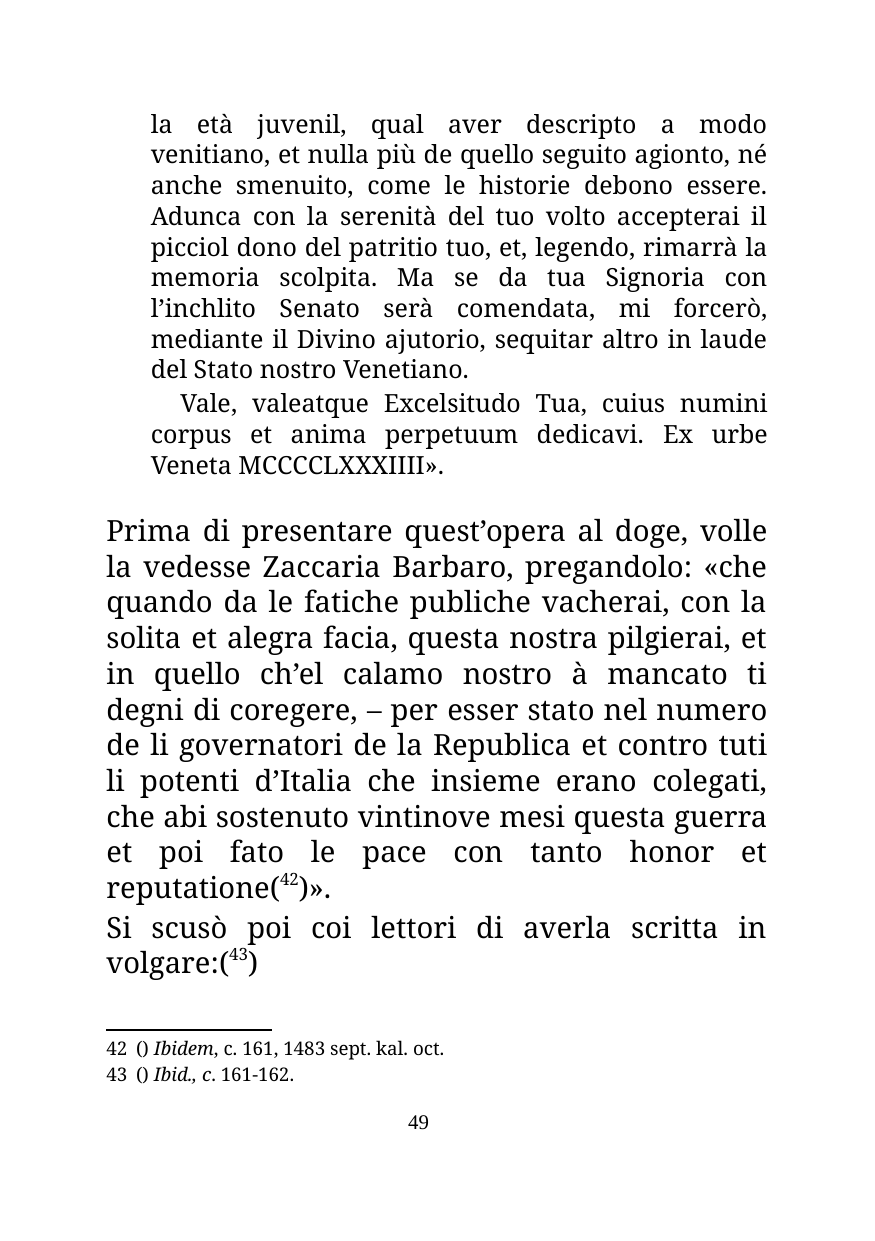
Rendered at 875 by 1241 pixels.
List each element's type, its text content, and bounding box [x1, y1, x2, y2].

text () Ibidem, c. 161, 1483 sept. kal. oct. [106, 1036, 768, 1061]
text Vale, valeatque Excelsitudo Tua, cuius numini corpus et anima perpetuum dedicavi. Ex urbe Veneta MCCCCLXXXIIII». [151, 386, 768, 482]
text la età juvenil, qual aver descripto a modo venitiano, et nulla più de quello seguito agionto, né anche smenuito, come le historie debono essere. Adunca con la serenità del tuo volto accepterai il picciol dono del patritio tuo, et, legendo, rimarrà la memoria scolpita. Ma se da tua Signoria con l’inchlito Senato serà comendata, mi forcerò, mediante il Divino ajutorio, sequitar altro in laude del Stato nostro Venetiano. [151, 106, 768, 386]
text Prima di presentare quest’opera al doge, volle la vedesse Zaccaria Barbaro, pregandolo: «che quando da le fatiche publiche vacherai, con la solita et alegra facia, questa nostra pilgierai, et in quello ch’el calamo nostro à mancato ti degni di coregere, – per esser stato nel numero de li governatori de la Republica et contro tuti li potenti d’Italia che insieme erano colegati, che abi sostenuto vintinove mesi questa guerra et poi fato le pace con tanto honor et reputatione()». [106, 510, 768, 907]
text Si scusò poi coi lettori di averla scritta in volgare:() [106, 907, 768, 982]
text () Ibid., c. 161-162. [106, 1061, 768, 1087]
